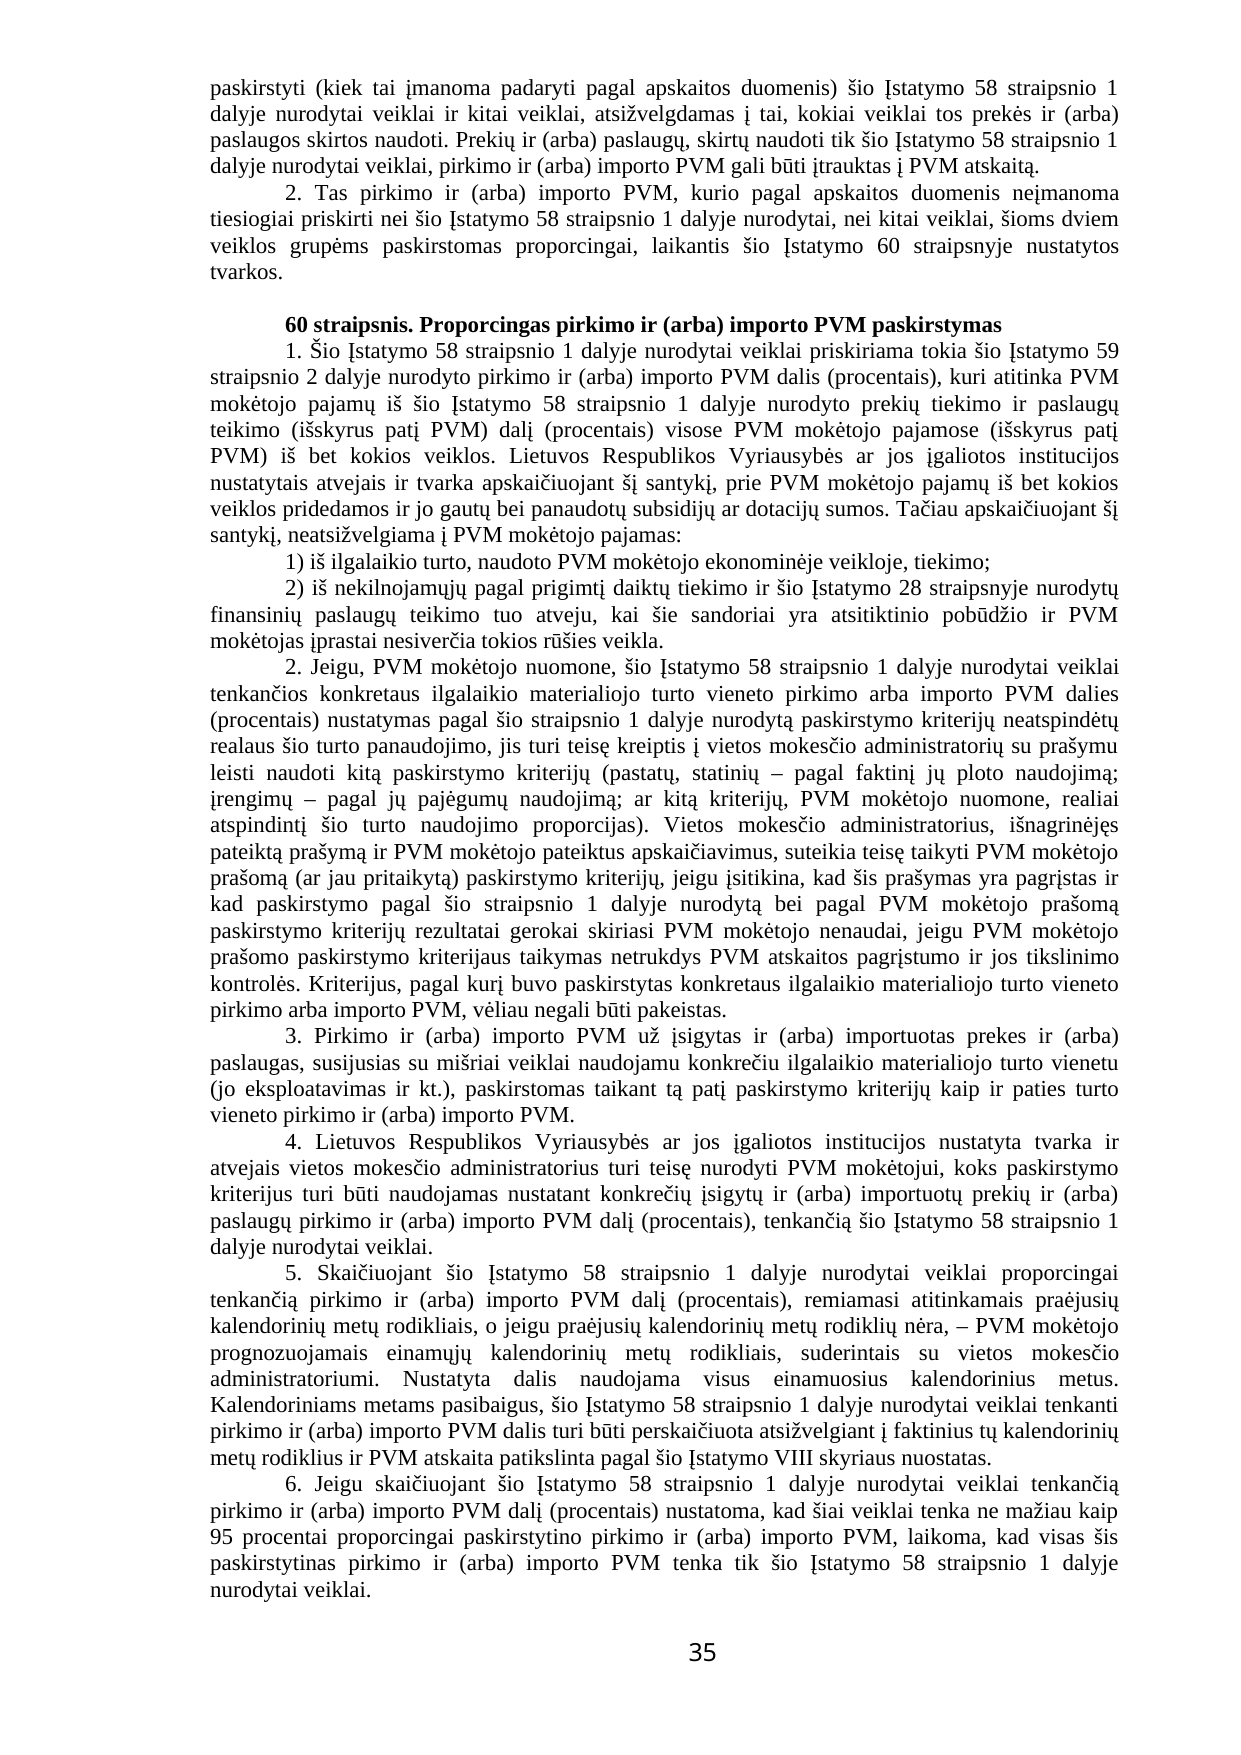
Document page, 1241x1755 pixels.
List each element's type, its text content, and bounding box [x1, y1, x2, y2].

text 2) iš nekilnojamųjų pagal prigimtį daiktų tiekimo ir šio Įstatymo 28 straipsnyje nurodytų finansinių paslaugų teikimo tuo atveju, kai šie sandoriai yra atsitiktinio pobūdžio ir PVM mokėtojas įprastai nesiverčia tokios rūšies veikla. [210, 574, 1120, 653]
text paskirstyti (kiek tai įmanoma padaryti pagal apskaitos duomenis) šio Įstatymo 58 straipsnio 1 dalyje nurodytai veiklai ir kitai veiklai, atsižvelgdamas į tai, kokiai veiklai tos prekės ir (arba) paslaugos skirtos naudoti. Prekių ir (arba) paslaugų, skirtų naudoti tik šio Įstatymo 58 straipsnio 1 dalyje nurodytai veiklai, pirkimo ir (arba) importo PVM gali būti įtrauktas į PVM atskaitą. [210, 73, 1120, 179]
text 4. Lietuvos Respublikos Vyriausybės ar jos įgaliotos institucijos nustatyta tvarka ir atvejais vietos mokesčio administratorius turi teisę nurodyti PVM mokėtojui, koks paskirstymo kriterijus turi būti naudojamas nustatant konkrečių įsigytų ir (arba) importuotų prekių ir (arba) paslaugų pirkimo ir (arba) importo PVM dalį (procentais), tenkančią šio Įstatymo 58 straipsnio 1 dalyje nurodytai veiklai. [210, 1128, 1120, 1259]
text 3. Pirkimo ir (arba) importo PVM už įsigytas ir (arba) importuotas prekes ir (arba) paslaugas, susijusias su mišriai veiklai naudojamu konkrečiu ilgalaikio materialiojo turto vienetu (jo eksploatavimas ir kt.), paskirstomas taikant tą patį paskirstymo kriterijų kaip ir paties turto vieneto pirkimo ir (arba) importo PVM. [210, 1022, 1120, 1128]
text 5. Skaičiuojant šio Įstatymo 58 straipsnio 1 dalyje nurodytai veiklai proporcingai tenkančią pirkimo ir (arba) importo PVM dalį (procentais), remiamasi atitinkamais praėjusių kalendorinių metų rodikliais, o jeigu praėjusių kalendorinių metų rodiklių nėra, – PVM mokėtojo prognozuojamais einamųjų kalendorinių metų rodikliais, suderintais su vietos mokesčio administratoriumi. Nustatyta dalis naudojama visus einamuosius kalendorinius metus. Kalendoriniams metams pasibaigus, šio Įstatymo 58 straipsnio 1 dalyje nurodytai veiklai tenkanti pirkimo ir (arba) importo PVM dalis turi būti perskaičiuota atsižvelgiant į faktinius tų kalendorinių metų rodiklius ir PVM atskaita patikslinta pagal šio Įstatymo VIII skyriaus nuostatas. [210, 1259, 1120, 1470]
text 1) iš ilgalaikio turto, naudoto PVM mokėtojo ekonominėje veikloje, tiekimo; [210, 548, 1120, 574]
text 6. Jeigu skaičiuojant šio Įstatymo 58 straipsnio 1 dalyje nurodytai veiklai tenkančią pirkimo ir (arba) importo PVM dalį (procentais) nustatoma, kad šiai veiklai tenka ne mažiau kaip 95 procentai proporcingai paskirstytino pirkimo ir (arba) importo PVM, laikoma, kad visas šis paskirstytinas pirkimo ir (arba) importo PVM tenka tik šio Įstatymo 58 straipsnio 1 dalyje nurodytai veiklai. [210, 1470, 1120, 1602]
text 1. Šio Įstatymo 58 straipsnio 1 dalyje nurodytai veiklai priskiriama tokia šio Įstatymo 59 straipsnio 2 dalyje nurodyto pirkimo ir (arba) importo PVM dalis (procentais), kuri atitinka PVM mokėtojo pajamų iš šio Įstatymo 58 straipsnio 1 dalyje nurodyto prekių tiekimo ir paslaugų teikimo (išskyrus patį PVM) dalį (procentais) visose PVM mokėtojo pajamose (išskyrus patį PVM) iš bet kokios veiklos. Lietuvos Respublikos Vyriausybės ar jos įgaliotos institucijos nustatytais atvejais ir tvarka apskaičiuojant šį santykį, prie PVM mokėtojo pajamų iš bet kokios veiklos pridedamos ir jo gautų bei panaudotų subsidijų ar dotacijų sumos. Tačiau apskaičiuojant šį santykį, neatsižvelgiama į PVM mokėtojo pajamas: [210, 337, 1120, 548]
text 60 straipsnis. Proporcingas pirkimo ir (arba) importo PVM paskirstymas [210, 311, 1120, 337]
text 2. Tas pirkimo ir (arba) importo PVM, kurio pagal apskaitos duomenis neįmanoma tiesiogiai priskirti nei šio Įstatymo 58 straipsnio 1 dalyje nurodytai, nei kitai veiklai, šioms dviem veiklos grupėms paskirstomas proporcingai, laikantis šio Įstatymo 60 straipsnyje nustatytos tvarkos. [210, 179, 1120, 284]
text 2. Jeigu, PVM mokėtojo nuomone, šio Įstatymo 58 straipsnio 1 dalyje nurodytai veiklai tenkančios konkretaus ilgalaikio materialiojo turto vieneto pirkimo arba importo PVM dalies (procentais) nustatymas pagal šio straipsnio 1 dalyje nurodytą paskirstymo kriterijų neatspindėtų realaus šio turto panaudojimo, jis turi teisę kreiptis į vietos mokesčio administratorių su prašymu leisti naudoti kitą paskirstymo kriterijų (pastatų, statinių – pagal faktinį jų ploto naudojimą; įrengimų – pagal jų pajėgumų naudojimą; ar kitą kriterijų, PVM mokėtojo nuomone, realiai atspindintį šio turto naudojimo proporcijas). Vietos mokesčio administratorius, išnagrinėjęs pateiktą prašymą ir PVM mokėtojo pateiktus apskaičiavimus, suteikia teisę taikyti PVM mokėtojo prašomą (ar jau pritaikytą) paskirstymo kriterijų, jeigu įsitikina, kad šis prašymas yra pagrįstas ir kad paskirstymo pagal šio straipsnio 1 dalyje nurodytą bei pagal PVM mokėtojo prašomą paskirstymo kriterijų rezultatai gerokai skiriasi PVM mokėtojo nenaudai, jeigu PVM mokėtojo prašomo paskirstymo kriterijaus taikymas netrukdys PVM atskaitos pagrįstumo ir jos tikslinimo kontrolės. Kriterijus, pagal kurį buvo paskirstytas konkretaus ilgalaikio materialiojo turto vieneto pirkimo arba importo PVM, vėliau negali būti pakeistas. [210, 653, 1120, 1022]
